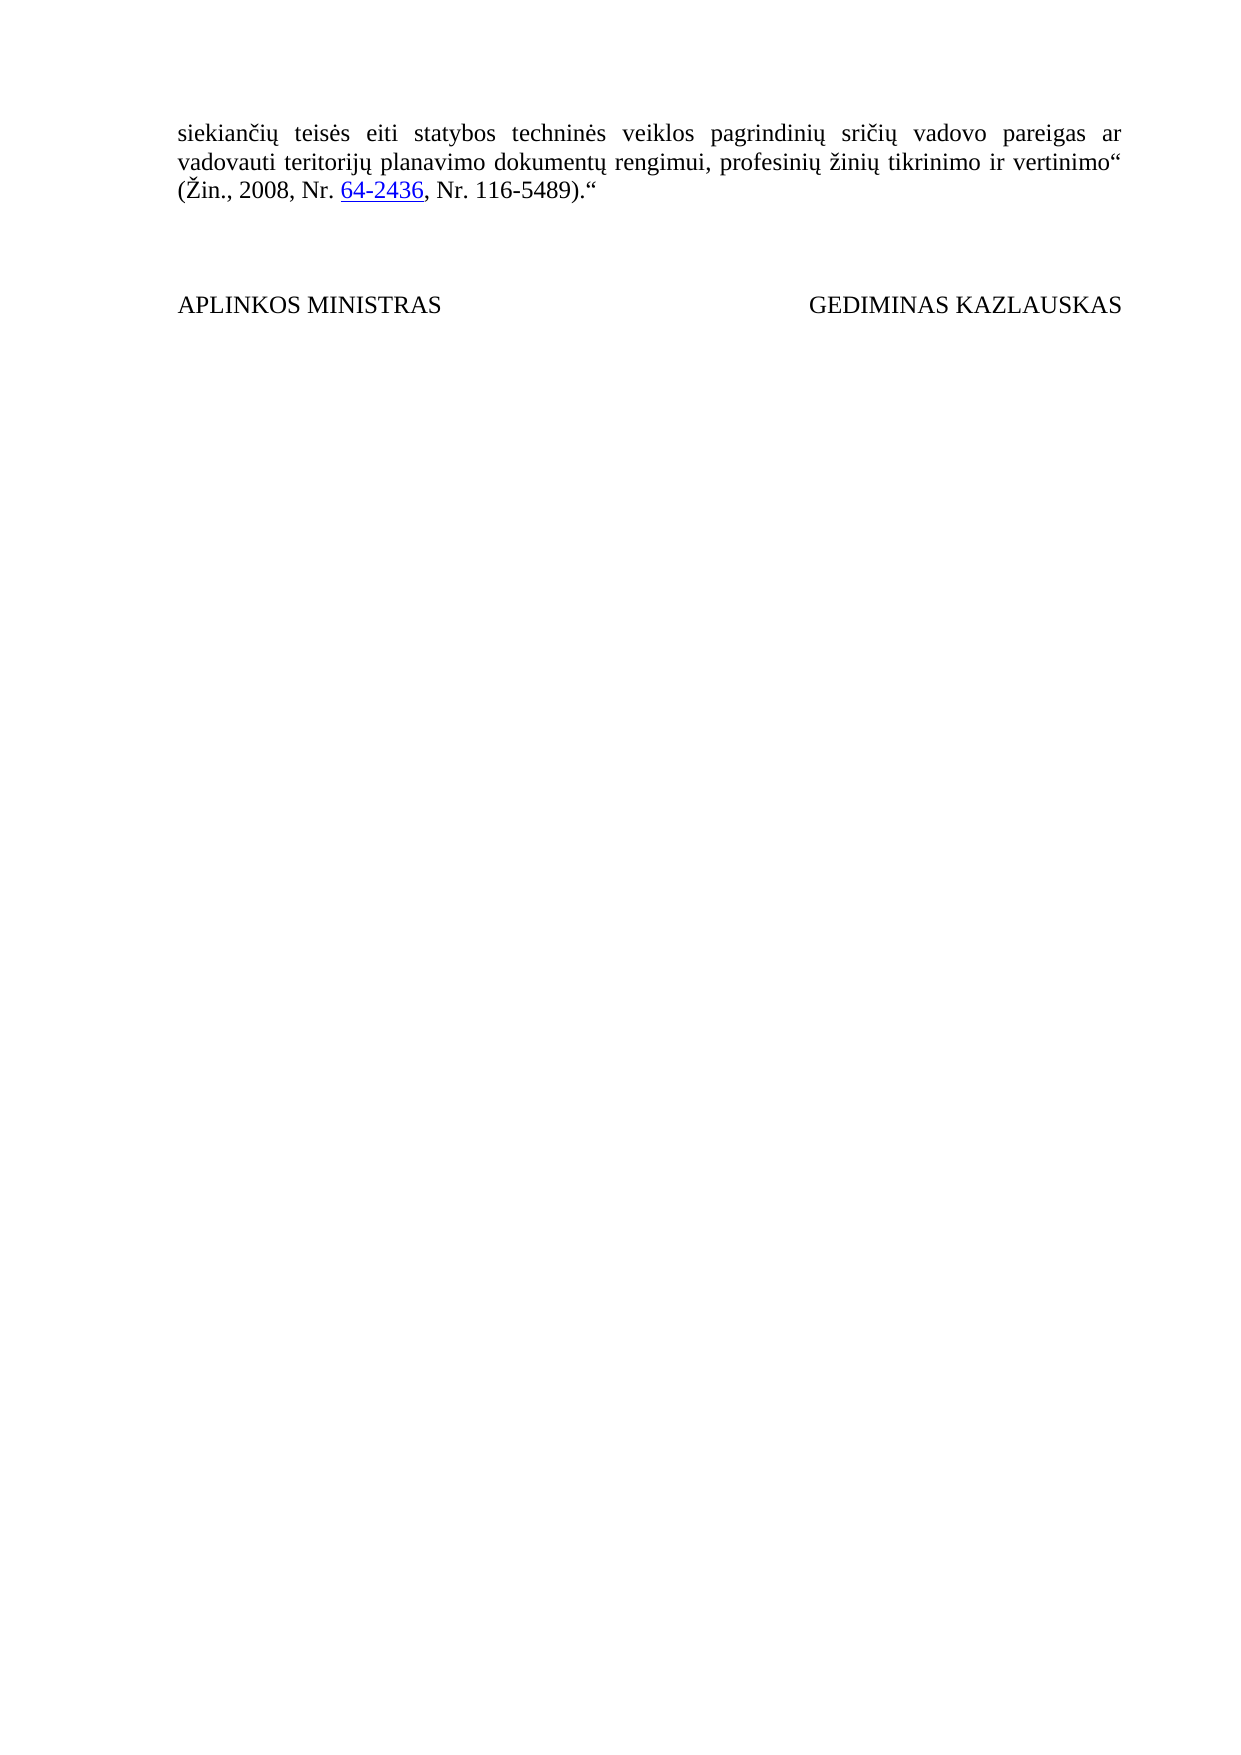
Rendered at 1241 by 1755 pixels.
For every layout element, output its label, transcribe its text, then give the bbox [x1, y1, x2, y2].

text Aplinkos ministras Gediminas Kazlauskas [177, 291, 1122, 319]
text siekiančių teisės eiti statybos techninės veiklos pagrindinių sričių vadovo pareigas ar vadovauti teritorijų planavimo dokumentų rengimui, profesinių žinių tikrinimo ir vertinimo“ (Žin., 2008, Nr. 64-2436, Nr. 116-5489).“ [177, 118, 1122, 204]
